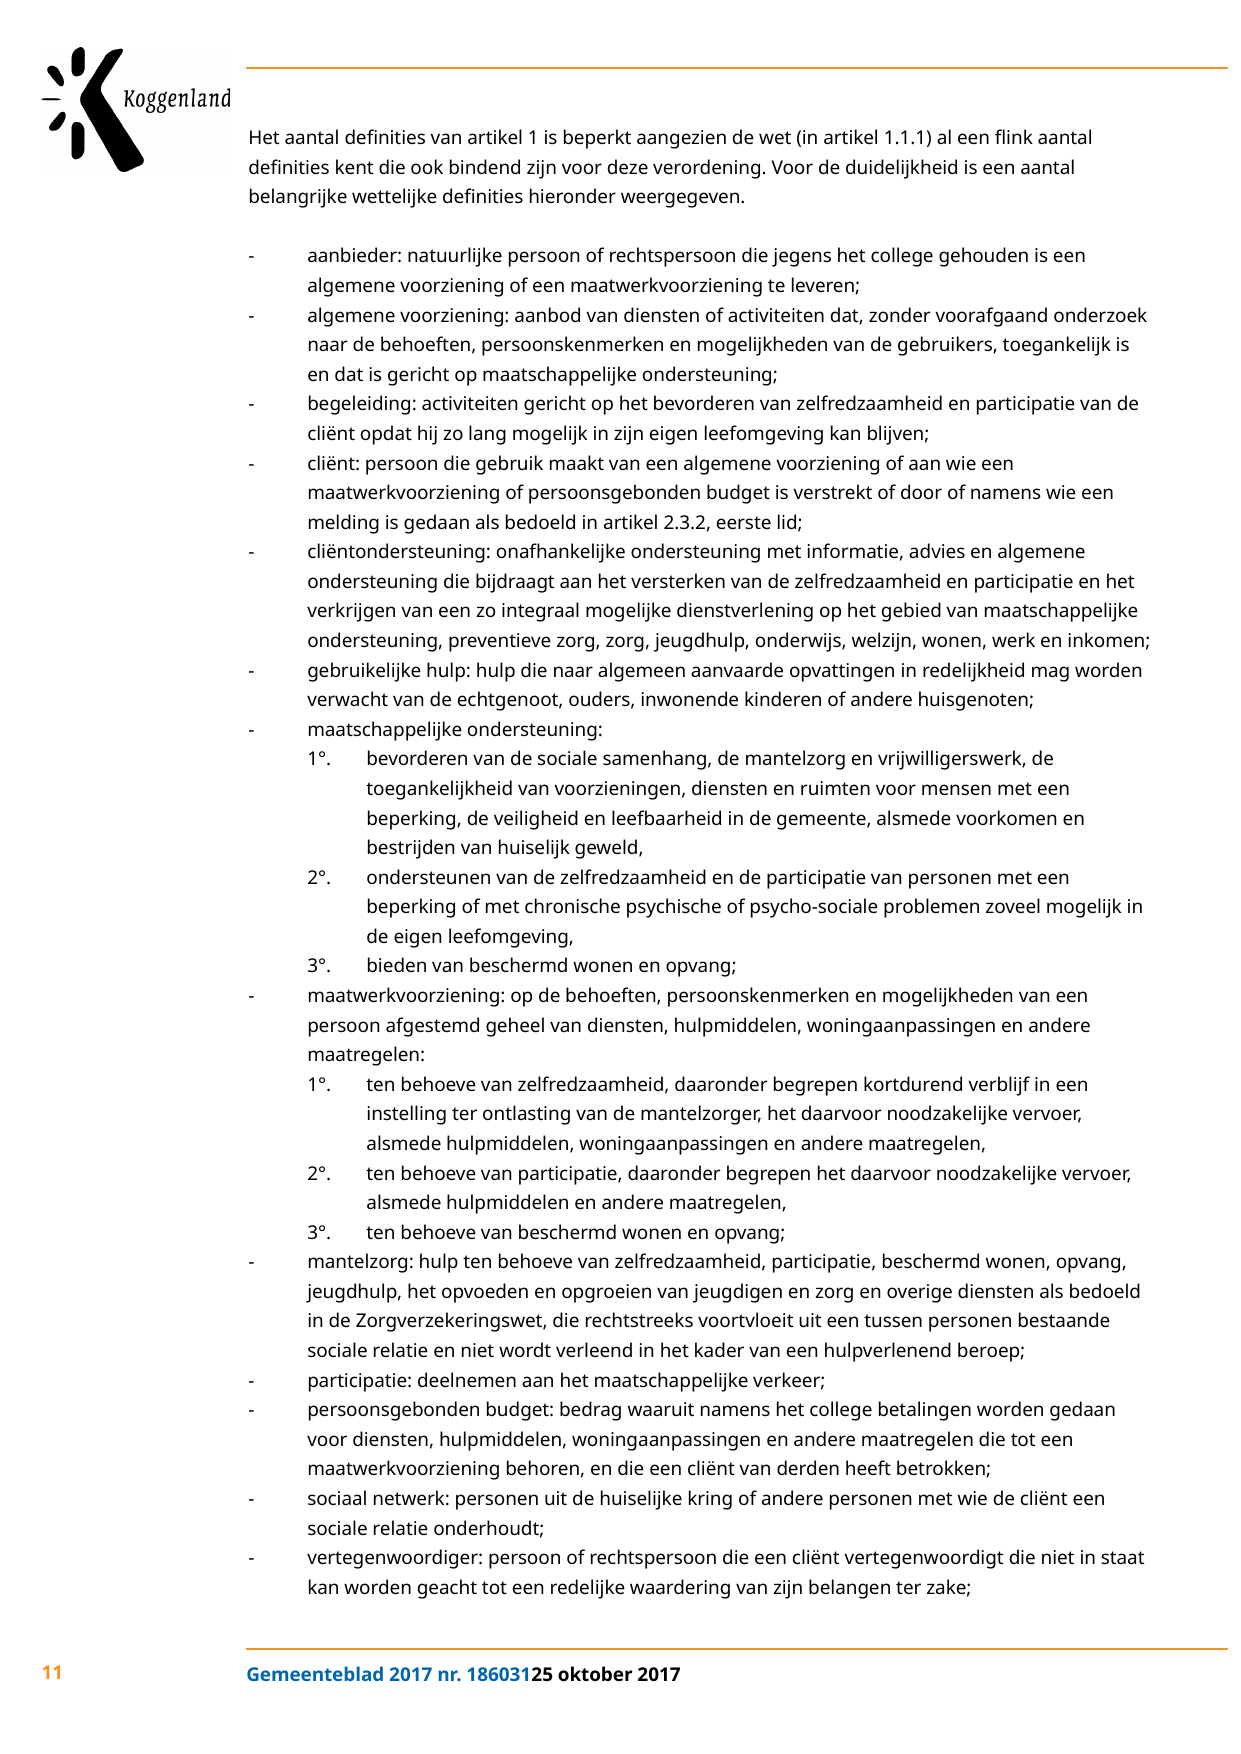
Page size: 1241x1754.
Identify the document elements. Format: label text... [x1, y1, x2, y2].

list ondersteunen van de zelfredzaamheid en de participatie van personen met een beperking of met chronische psychische of psycho-sociale problemen zoveel mogelijk in de eigen leefomgeving, [307, 864, 1152, 949]
list begeleiding: activiteiten gericht op het bevorderen van zelfredzaamheid en participatie van de cliënt opdat hij zo lang mogelijk in zijn eigen leefomgeving kan blijven; [248, 391, 1152, 446]
list mantelzorg: hulp ten behoeve van zelfredzaamheid, participatie, beschermd wonen, opvang, jeugdhulp, het opvoeden en opgroeien van jeugdigen en zorg en overige diensten als bedoeld in de Zorgverzekeringswet, die rechtstreeks voortvloeit uit een tussen personen bestaande sociale relatie en niet wordt verleend in het kader van een hulpverlenend beroep; [248, 1248, 1152, 1363]
list bevorderen van de sociale samenhang, de mantelzorg en vrijwilligerswerk, de toegankelijkheid van voorzieningen, diensten en ruimten voor mensen met een beperking, de veiligheid en leefbaarheid in de gemeente, alsmede voorkomen en bestrijden van huiselijk geweld, [307, 746, 1152, 860]
list aanbieder: natuurlijke persoon of rechtspersoon die jegens het college gehouden is een algemene voorziening of een maatwerkvoorziening te leveren; [248, 243, 1152, 298]
list gebruikelijke hulp: hulp die naar algemeen aanvaarde opvattingen in redelijkheid mag worden verwacht van de echtgenoot, ouders, inwonende kinderen of andere huisgenoten; [248, 657, 1152, 712]
list ten behoeve van zelfredzaamheid, daaronder begrepen kortdurend verblijf in een instelling ter ontlasting van de mantelzorger, het daarvoor noodzakelijke vervoer, alsmede hulpmiddelen, woningaanpassingen en andere maatregelen, [307, 1071, 1152, 1156]
list vertegenwoordiger: persoon of rechtspersoon die een cliënt vertegenwoordigt die niet in staat kan worden geacht tot een redelijke waardering van zijn belangen ter zake; [248, 1544, 1152, 1600]
list maatwerkvoorziening: op de behoeften, persoonskenmerken en mogelijkheden van een persoon afgestemd geheel van diensten, hulpmiddelen, woningaanpassingen en andere maatregelen: [248, 982, 1152, 1067]
picture [41, 47, 231, 172]
list maatschappelijke ondersteuning: [248, 716, 1152, 742]
list cliëntondersteuning: onafhankelijke ondersteuning met informatie, advies en algemene ondersteuning die bijdraagt aan het versterken van de zelfredzaamheid en participatie en het verkrijgen van een zo integraal mogelijke dienstverlening op het gebied van maatschappelijke ondersteuning, preventieve zorg, zorg, jeugdhulp, onderwijs, welzijn, wonen, werk en inkomen; [248, 538, 1152, 653]
list participatie: deelnemen aan het maatschappelijke verkeer; [248, 1367, 1152, 1393]
list ten behoeve van participatie, daaronder begrepen het daarvoor noodzakelijke vervoer, alsmede hulpmiddelen en andere maatregelen, [307, 1160, 1152, 1215]
list bieden van beschermd wonen en opvang; [307, 953, 1152, 978]
list algemene voorziening: aanbod van diensten of activiteiten dat, zonder voorafgaand onderzoek naar de behoeften, persoonskenmerken en mogelijkheden van de gebruikers, toegankelijk is en dat is gericht op maatschappelijke ondersteuning; [248, 302, 1152, 387]
list ten behoeve van beschermd wonen en opvang; [307, 1219, 1152, 1245]
list sociaal netwerk: personen uit de huiselijke kring of andere personen met wie de cliënt een sociale relatie onderhoudt; [248, 1485, 1152, 1541]
text Het aantal definities van artikel 1 is beperkt aangezien de wet (in artikel 1.1.1) al een flink aantal definities kent die ook bindend zijn voor deze verordening. Voor de duidelijkheid is een aantal belangrijke wettelijke definities hieronder weergegeven. [248, 124, 1152, 209]
list cliënt: persoon die gebruik maakt van een algemene voorziening of aan wie een maatwerkvoorziening of persoonsgebonden budget is verstrekt of door of namens wie een melding is gedaan als bedoeld in artikel 2.3.2, eerste lid; [248, 450, 1152, 535]
list persoonsgebonden budget: bedrag waaruit namens het college betalingen worden gedaan voor diensten, hulpmiddelen, woningaanpassingen en andere maatregelen die tot een maatwerkvoorziening behoren, en die een cliënt van derden heeft betrokken; [248, 1396, 1152, 1481]
